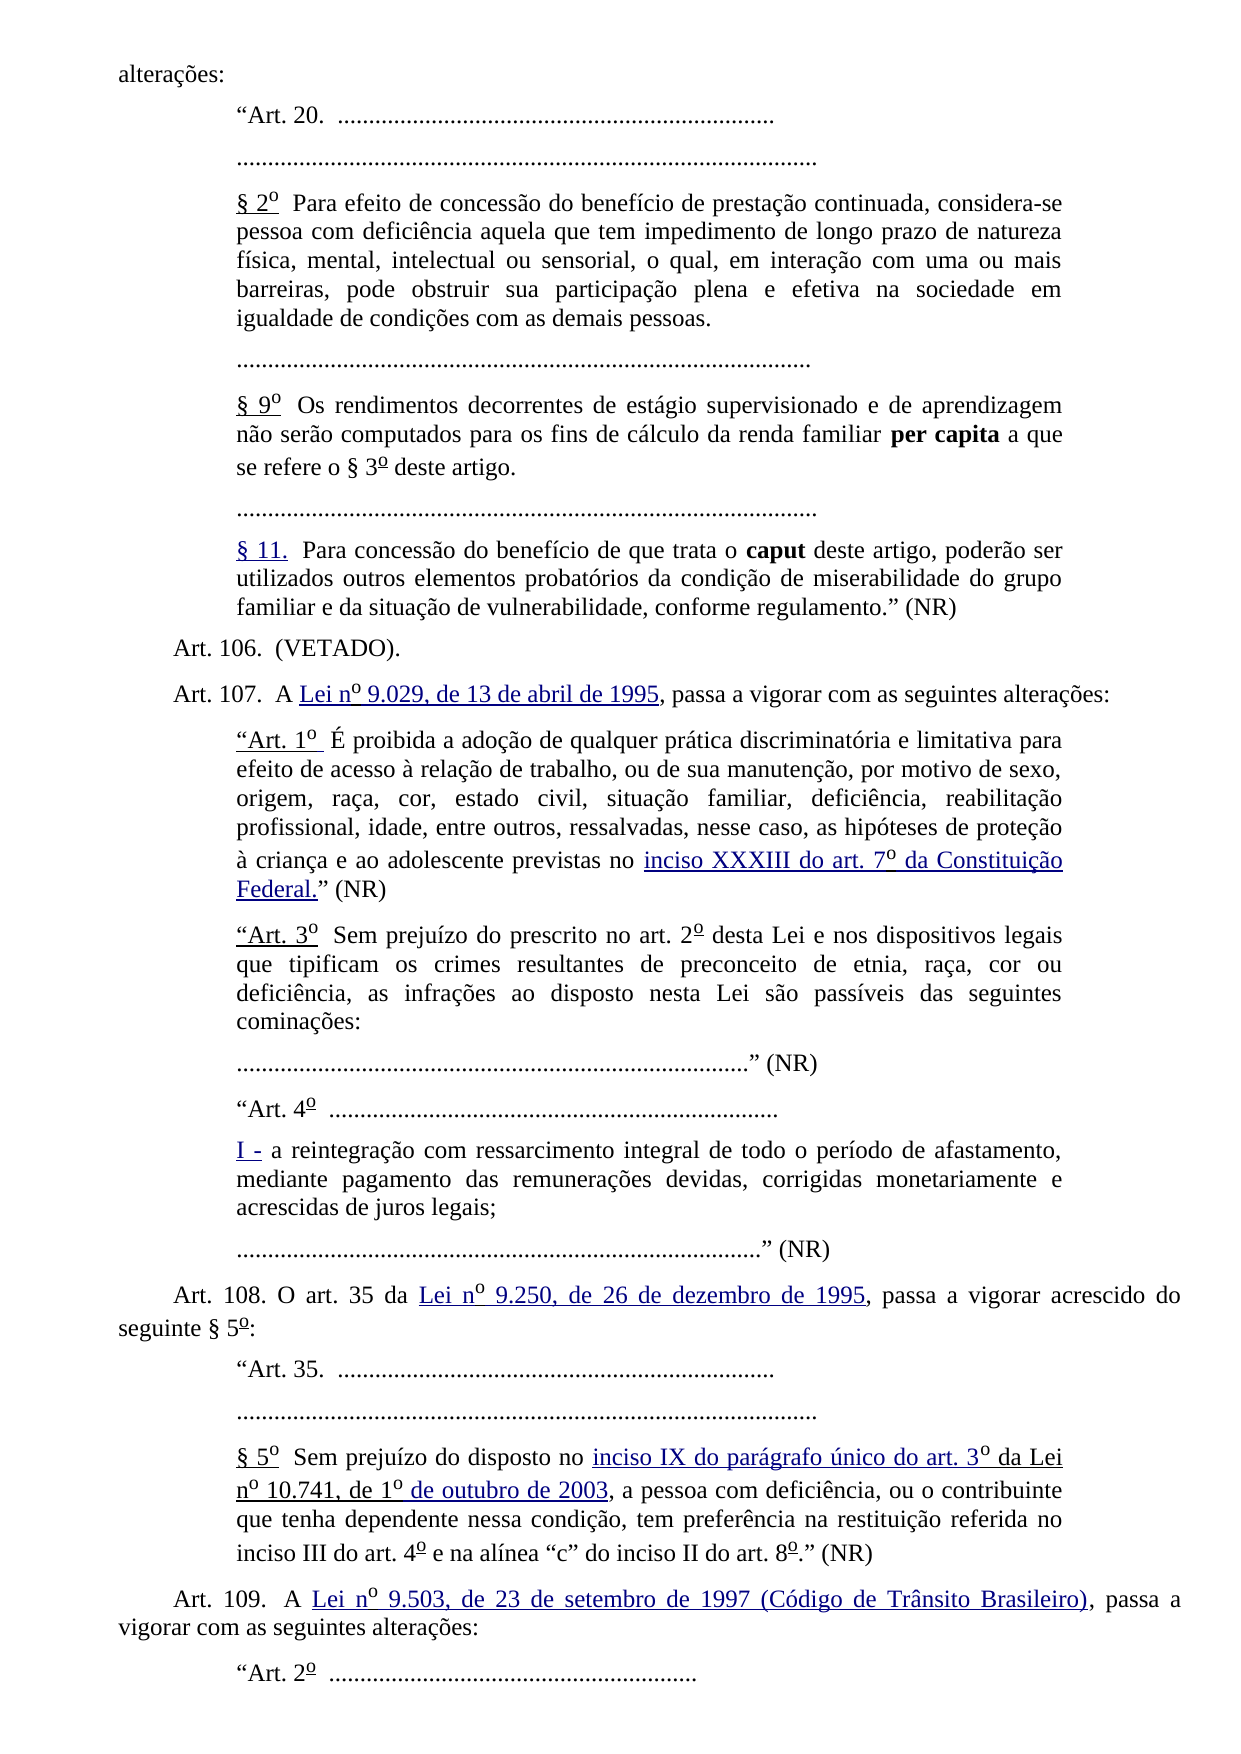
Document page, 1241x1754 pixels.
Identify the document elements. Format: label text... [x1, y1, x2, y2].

text § 9o Os rendimentos decorrentes de estágio supervisionado e de aprendizagem não serão computados para os fins de cálculo da renda familiar per capita a que se refere o § 3o deste artigo. [236, 385, 1063, 481]
text I - a reintegração com ressarcimento integral de todo o período de afastamento, mediante pagamento das remunerações devidas, corrigidas monetariamente e acrescidas de juros legais; [236, 1135, 1063, 1221]
text § 11. Para concessão do benefício de que trata o caput deste artigo, poderão ser utilizados outros elementos probatórios da condição de miserabilidade do grupo familiar e da situação de vulnerabilidade, conforme regulamento.” (NR) [236, 535, 1063, 621]
text “Art. 35. ...................................................................... [236, 1354, 1063, 1383]
text “Art. 3o Sem prejuízo do prescrito no art. 2o desta Lei e nos dispositivos legais que tipificam os crimes resultantes de preconceito de etnia, raça, cor ou deficiência, as infrações ao disposto nesta Lei são passíveis das seguintes cominações: [236, 915, 1063, 1035]
text “Art. 4o ........................................................................ [236, 1089, 1063, 1122]
text “Art. 1o É proibida a adoção de qualquer prática discriminatória e limitativa para efeito de acesso à relação de trabalho, ou de sua manutenção, por motivo de sexo, origem, raça, cor, estado civil, situação familiar, deficiência, reabilitação profissional, idade, entre outros, ressalvadas, nesse caso, as hipóteses de proteção à criança e ao adolescente previstas no inciso XXXIII do art. 7o da Constituição Federal.” (NR) [236, 721, 1063, 903]
text ............................................................................................ [236, 344, 1063, 373]
text § 5o Sem prejuízo do disposto no inciso IX do parágrafo único do art. 3o da Lei no 10.741, de 1o de outubro de 2003, a pessoa com deficiência, ou o contribuinte que tenha dependente nessa condição, tem preferência na restituição referida no inciso III do art. 4o e na alínea “c” do inciso II do art. 8o.” (NR) [236, 1437, 1063, 1566]
text ............................................................................................. [236, 142, 1063, 170]
text ..................................................................................” (NR) [236, 1048, 1063, 1076]
text “Art. 20. ...................................................................... [236, 100, 1063, 129]
text § 2o Para efeito de concessão do benefício de prestação continuada, considera-se pessoa com deficiência aquela que tem impedimento de longo prazo de natureza física, mental, intelectual ou sensorial, o qual, em interação com uma ou mais barreiras, pode obstruir sua participação plena e efetiva na sociedade em igualdade de condições com as demais pessoas. [236, 183, 1063, 331]
text ............................................................................................. [236, 1396, 1063, 1424]
text ....................................................................................” (NR) [236, 1234, 1063, 1262]
text “Art. 2o ........................................................... [236, 1654, 1063, 1687]
text ............................................................................................. [236, 493, 1063, 522]
text Art. 106. (VETADO). [118, 633, 1181, 662]
text Art. 109. A Lei no 9.503, de 23 de setembro de 1997 (Código de Trânsito Brasileiro), passa a vigorar com as seguintes alterações: [118, 1579, 1181, 1641]
text Art. 108. O art. 35 da Lei no 9.250, de 26 de dezembro de 1995, passa a vigorar acrescido do seguinte § 5o: [118, 1275, 1181, 1342]
text alterações: [118, 59, 1181, 88]
text Art. 107. A Lei no 9.029, de 13 de abril de 1995, passa a vigorar com as seguintes alterações: [118, 675, 1181, 708]
